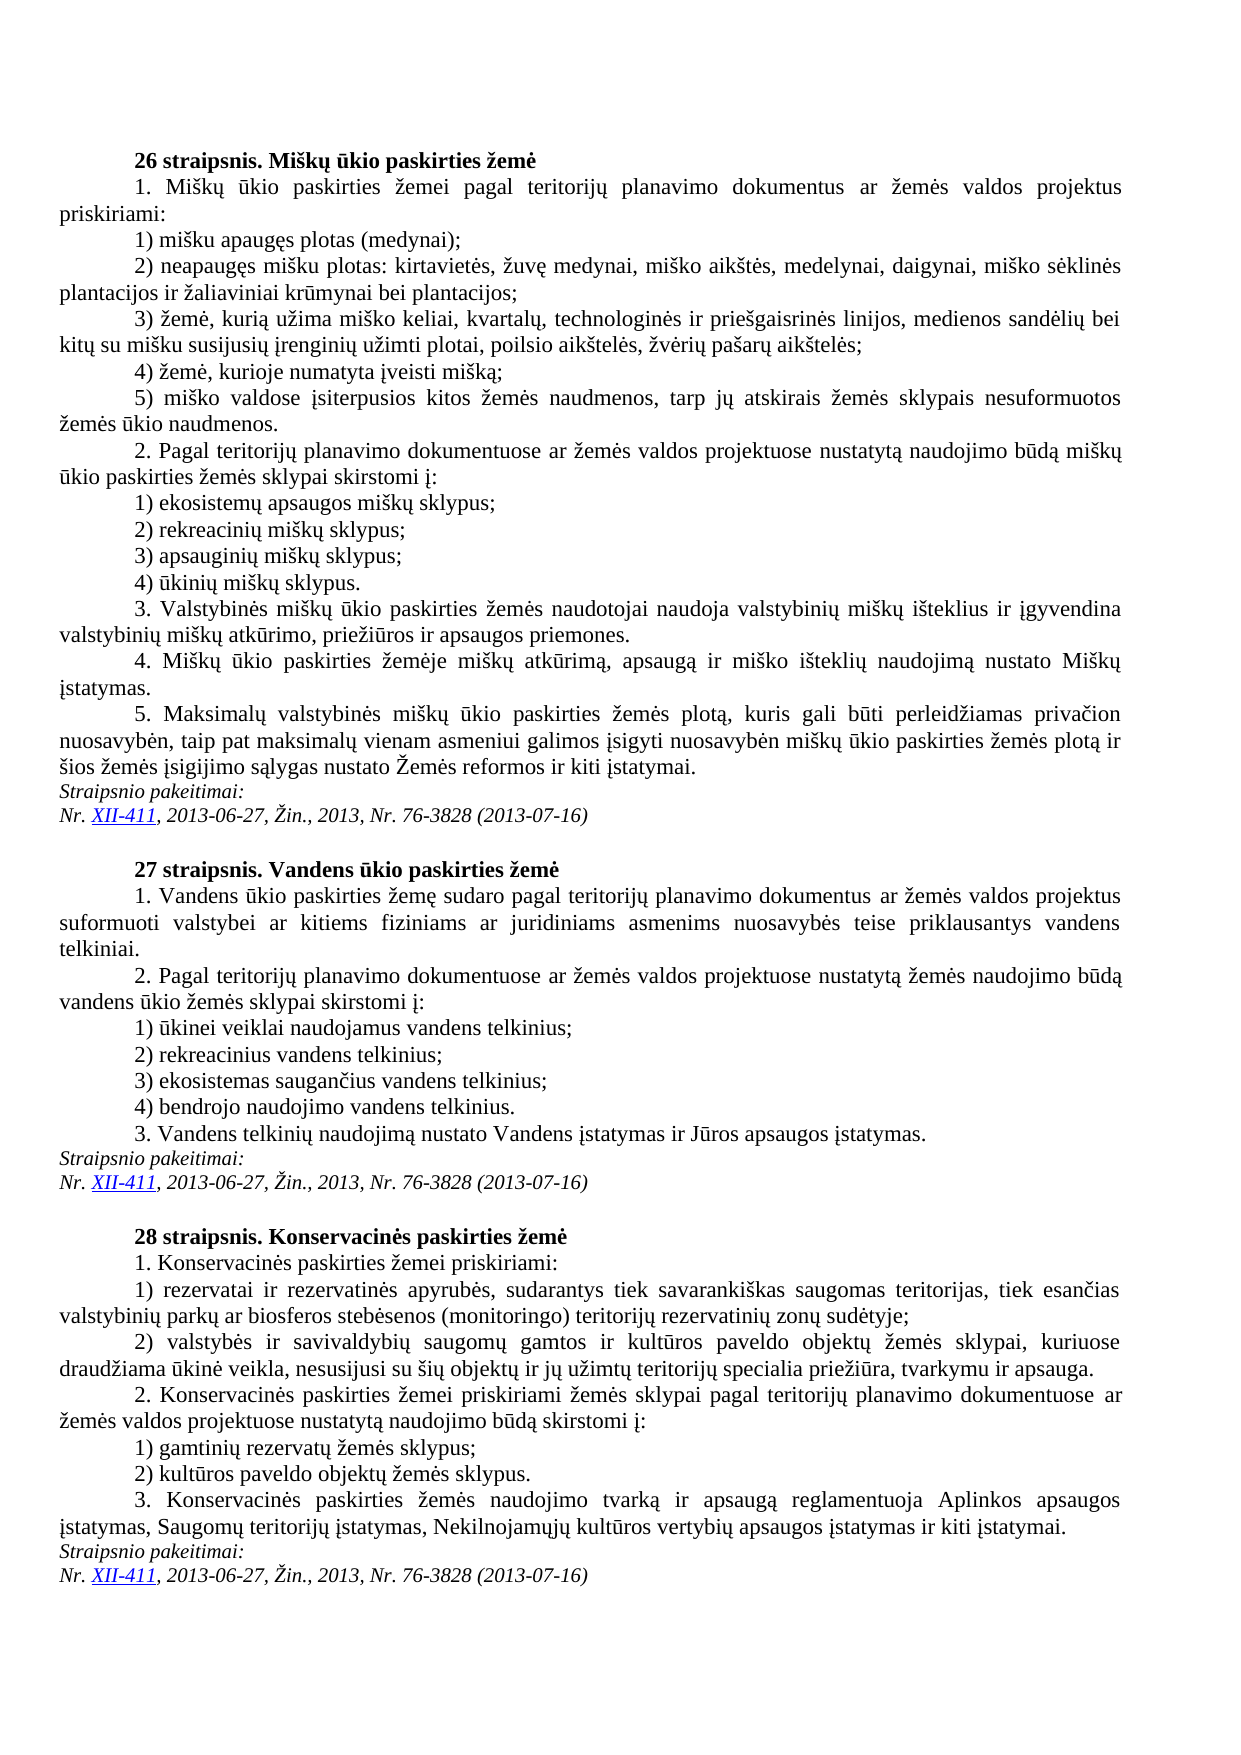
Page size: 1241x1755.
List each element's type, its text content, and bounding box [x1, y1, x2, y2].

text 2) kultūros paveldo objektų žemės sklypus. [59, 1460, 1122, 1487]
text 1) rezervatai ir rezervatinės apyrubės, sudarantys tiek savarankiškas saugomas teritorijas, tiek esančias valstybinių parkų ar biosferos stebėsenos (monitoringo) teritorijų rezervatinių zonų sudėtyje; [59, 1276, 1121, 1328]
text 2. Pagal teritorijų planavimo dokumentuose ar žemės valdos projektuose nustatytą žemės naudojimo būdą vandens ūkio žemės sklypai skirstomi į: [59, 962, 1122, 1014]
text Straipsnio pakeitimai: [59, 779, 1122, 803]
text 2. Pagal teritorijų planavimo dokumentuose ar žemės valdos projektuose nustatytą naudojimo būdą miškų ūkio paskirties žemės sklypai skirstomi į: [59, 437, 1122, 489]
text 3. Vandens telkinių naudojimą nustato Vandens įstatymas ir Jūros apsaugos įstatymas. [59, 1120, 1122, 1146]
text 4. Miškų ūkio paskirties žemėje miškų atkūrimą, apsaugą ir miško išteklių naudojimą nustato Miškų įstatymas. [59, 648, 1122, 700]
text Straipsnio pakeitimai: [59, 1146, 1122, 1170]
text Nr. XII-411, 2013-06-27, Žin., 2013, Nr. 76-3828 (2013-07-16) [59, 803, 1122, 827]
text 4) žemė, kurioje numatyta įveisti mišką; [59, 358, 1122, 384]
text 2) neapaugęs mišku plotas: kirtavietės, žuvę medynai, miško aikštės, medelynai, daigynai, miško sėklinės plantacijos ir žaliaviniai krūmynai bei plantacijos; [59, 252, 1122, 305]
text 1) ekosistemų apsaugos miškų sklypus; [59, 489, 1122, 516]
text 26 straipsnis. Miškų ūkio paskirties žemė [59, 147, 1121, 173]
text 2. Konservacinės paskirties žemei priskiriami žemės sklypai pagal teritorijų planavimo dokumentuose ar žemės valdos projektuose nustatytą naudojimo būdą skirstomi į: [59, 1381, 1122, 1434]
text 1. Miškų ūkio paskirties žemei pagal teritorijų planavimo dokumentus ar žemės valdos projektus priskiriami: [59, 173, 1122, 226]
text 2) rekreacinių miškų sklypus; [59, 516, 1122, 542]
text 1. Konservacinės paskirties žemei priskiriami: [59, 1249, 1121, 1276]
text 3) ekosistemas saugančius vandens telkinius; [59, 1067, 1122, 1093]
text Straipsnio pakeitimai: [59, 1539, 1122, 1563]
text 1) gamtinių rezervatų žemės sklypus; [59, 1434, 1122, 1460]
text Nr. XII-411, 2013-06-27, Žin., 2013, Nr. 76-3828 (2013-07-16) [59, 1170, 1122, 1194]
text 2) rekreacinius vandens telkinius; [59, 1041, 1122, 1067]
text 3) apsauginių miškų sklypus; [59, 542, 1122, 568]
text Nr. XII-411, 2013-06-27, Žin., 2013, Nr. 76-3828 (2013-07-16) [59, 1563, 1122, 1587]
text 3) žemė, kurią užima miško keliai, kvartalų, technologinės ir priešgaisrinės linijos, medienos sandėlių bei kitų su mišku susijusių įrenginių užimti plotai, poilsio aikštelės, žvėrių pašarų aikštelės; [59, 305, 1122, 358]
text 4) ūkinių miškų sklypus. [59, 568, 1122, 595]
text 1) ūkinei veiklai naudojamus vandens telkinius; [59, 1014, 1122, 1041]
text 3. Valstybinės miškų ūkio paskirties žemės naudotojai naudoja valstybinių miškų išteklius ir įgyvendina valstybinių miškų atkūrimo, priežiūros ir apsaugos priemones. [59, 595, 1122, 648]
text 5. Maksimalų valstybinės miškų ūkio paskirties žemės plotą, kuris gali būti perleidžiamas privačion nuosavybėn, taip pat maksimalų vienam asmeniui galimos įsigyti nuosavybėn miškų ūkio paskirties žemės plotą ir šios žemės įsigijimo sąlygas nustato Žemės reformos ir kiti įstatymai. [59, 700, 1122, 779]
text 1) mišku apaugęs plotas (medynai); [59, 226, 1122, 252]
text 27 straipsnis. Vandens ūkio paskirties žemė [59, 856, 1121, 883]
text 4) bendrojo naudojimo vandens telkinius. [59, 1093, 1122, 1120]
text 28 straipsnis. Konservacinės paskirties žemė [59, 1223, 1121, 1249]
text 3. Konservacinės paskirties žemės naudojimo tvarką ir apsaugą reglamentuoja Aplinkos apsaugos įstatymas, Saugomų teritorijų įstatymas, Nekilnojamųjų kultūros vertybių apsaugos įstatymas ir kiti įstatymai. [59, 1487, 1122, 1539]
text 1. Vandens ūkio paskirties žemę sudaro pagal teritorijų planavimo dokumentus ar žemės valdos projektus suformuoti valstybei ar kitiems fiziniams ar juridiniams asmenims nuosavybės teise priklausantys vandens telkiniai. [59, 883, 1121, 962]
text 5) miško valdose įsiterpusios kitos žemės naudmenos, tarp jų atskirais žemės sklypais nesuformuotos žemės ūkio naudmenos. [59, 384, 1122, 437]
text 2) valstybės ir savivaldybių saugomų gamtos ir kultūros paveldo objektų žemės sklypai, kuriuose draudžiama ūkinė veikla, nesusijusi su šių objektų ir jų užimtų teritorijų specialia priežiūra, tvarkymu ir apsauga. [59, 1328, 1121, 1381]
